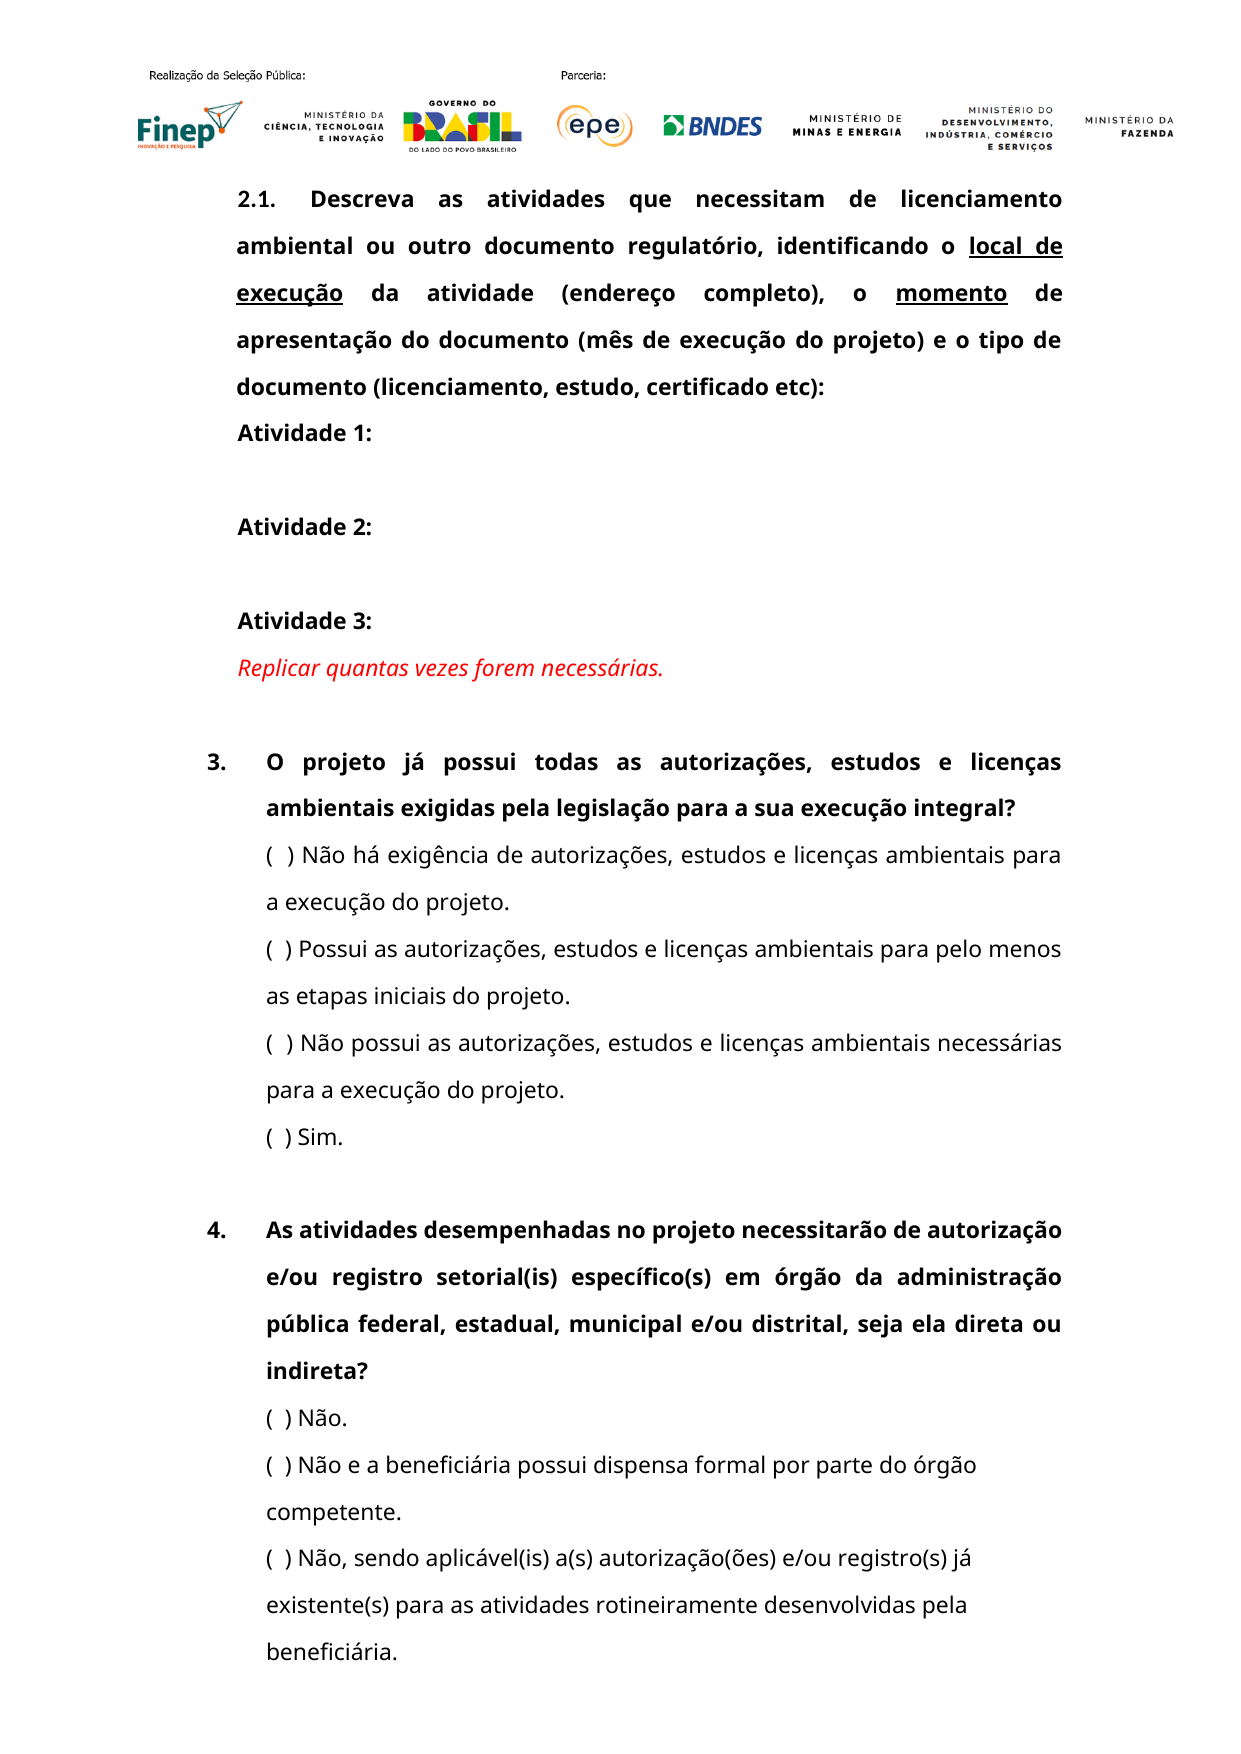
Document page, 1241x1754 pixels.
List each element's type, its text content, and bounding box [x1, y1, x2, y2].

list Replicar quantas vezes forem necessárias. [236, 652, 1063, 683]
text ( ) Não possui as autorizações, estudos e licenças ambientais necessárias para a execução do projeto. [266, 1027, 1063, 1105]
text ( ) Sim. [266, 1121, 1063, 1152]
text ( ) Não há exigência de autorizações, estudos e licenças ambientais para a execução do projeto. [266, 839, 1063, 917]
text ( ) Não, sendo aplicável(is) a(s) autorização(ões) e/ou registro(s) já existente(s) para as atividades rotineiramente desenvolvidas pela beneficiária. [266, 1542, 1063, 1667]
list O projeto já possui todas as autorizações, estudos e licenças ambientais exigidas pela legislação para a sua execução integral? [207, 746, 1063, 824]
list Atividade 2: [236, 511, 1063, 542]
list Atividade 3: [236, 605, 1063, 636]
list Descreva as atividades que necessitam de licenciamento ambiental ou outro documento regulatório, identificando o local de execução da atividade (endereço completo), o momento de apresentação do documento (mês de execução do projeto) e o tipo de documento (licenciamento, estudo, certificado etc): [236, 168, 1063, 402]
list As atividades desempenhadas no projeto necessitarão de autorização e/ou registro setorial(is) específico(s) em órgão da administração pública federal, estadual, municipal e/ou distrital, seja ela direta ou indireta? [207, 1214, 1063, 1386]
text ( ) Não. [266, 1402, 1063, 1433]
text ( ) Não e a beneficiária possui dispensa formal por parte do órgão competente. [266, 1449, 1063, 1527]
list Atividade 1: [236, 417, 1063, 449]
text ( ) Possui as autorizações, estudos e licenças ambientais para pelo menos as etapas iniciais do projeto. [266, 933, 1063, 1011]
